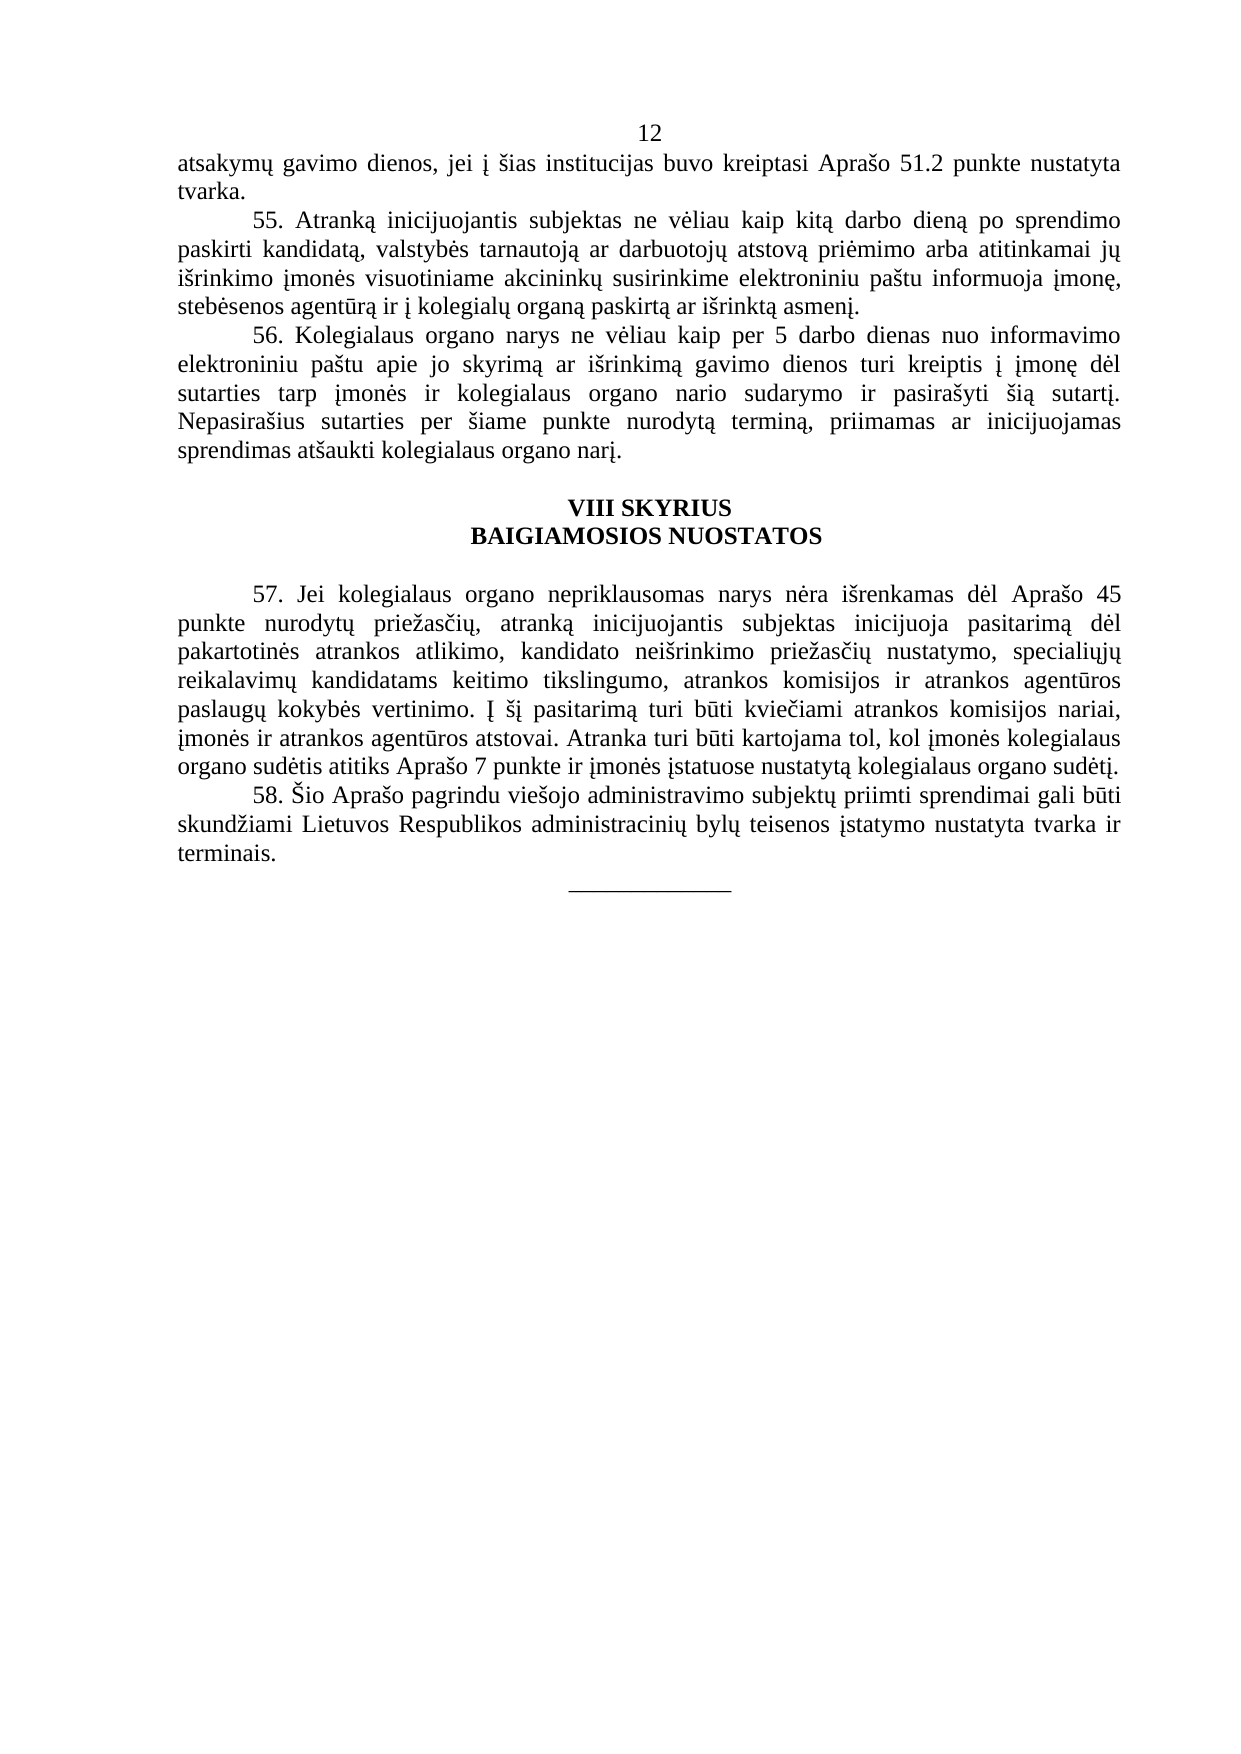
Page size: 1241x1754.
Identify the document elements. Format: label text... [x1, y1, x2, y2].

text atsakymų gavimo dienos, jei į šias institucijas buvo kreiptasi Aprašo 51.2 punkte nustatyta tvarka. [177, 148, 1122, 205]
text BAIGIAMOSIOS NUOSTATOS [177, 521, 1122, 550]
text 56. Kolegialaus organo narys ne vėliau kaip per 5 darbo dienas nuo informavimo elektroniniu paštu apie jo skyrimą ar išrinkimą gavimo dienos turi kreiptis į įmonę dėl sutarties tarp įmonės ir kolegialaus organo nario sudarymo ir pasirašyti šią sutartį. Nepasirašius sutarties per šiame punkte nurodytą terminą, priimamas ar inicijuojamas sprendimas atšaukti kolegialaus organo narį. [177, 320, 1122, 464]
text VIII SKYRIUS [177, 493, 1122, 521]
text 58. Šio Aprašo pagrindu viešojo administravimo subjektų priimti sprendimai gali būti skundžiami Lietuvos Respublikos administracinių bylų teisenos įstatymo nustatyta tvarka ir terminais. [177, 780, 1122, 866]
text 55. Atranką inicijuojantis subjektas ne vėliau kaip kitą darbo dieną po sprendimo paskirti kandidatą, valstybės tarnautoją ar darbuotojų atstovą priėmimo arba atitinkamai jų išrinkimo įmonės visuotiniame akcininkų susirinkime elektroniniu paštu informuoja įmonę, stebėsenos agentūrą ir į kolegialų organą paskirtą ar išrinktą asmenį. [177, 205, 1122, 320]
text 57. Jei kolegialaus organo nepriklausomas narys nėra išrenkamas dėl Aprašo 45 punkte nurodytų priežasčių, atranką inicijuojantis subjektas inicijuoja pasitarimą dėl pakartotinės atrankos atlikimo, kandidato neišrinkimo priežasčių nustatymo, specialiųjų reikalavimų kandidatams keitimo tikslingumo, atrankos komisijos ir atrankos agentūros paslaugų kokybės vertinimo. Į šį pasitarimą turi būti kviečiami atrankos komisijos nariai, įmonės ir atrankos agentūros atstovai. Atranka turi būti kartojama tol, kol įmonės kolegialaus organo sudėtis atitiks Aprašo 7 punkte ir įmonės įstatuose nustatytą kolegialaus organo sudėtį. [177, 579, 1122, 780]
text _____________ [177, 866, 1122, 895]
